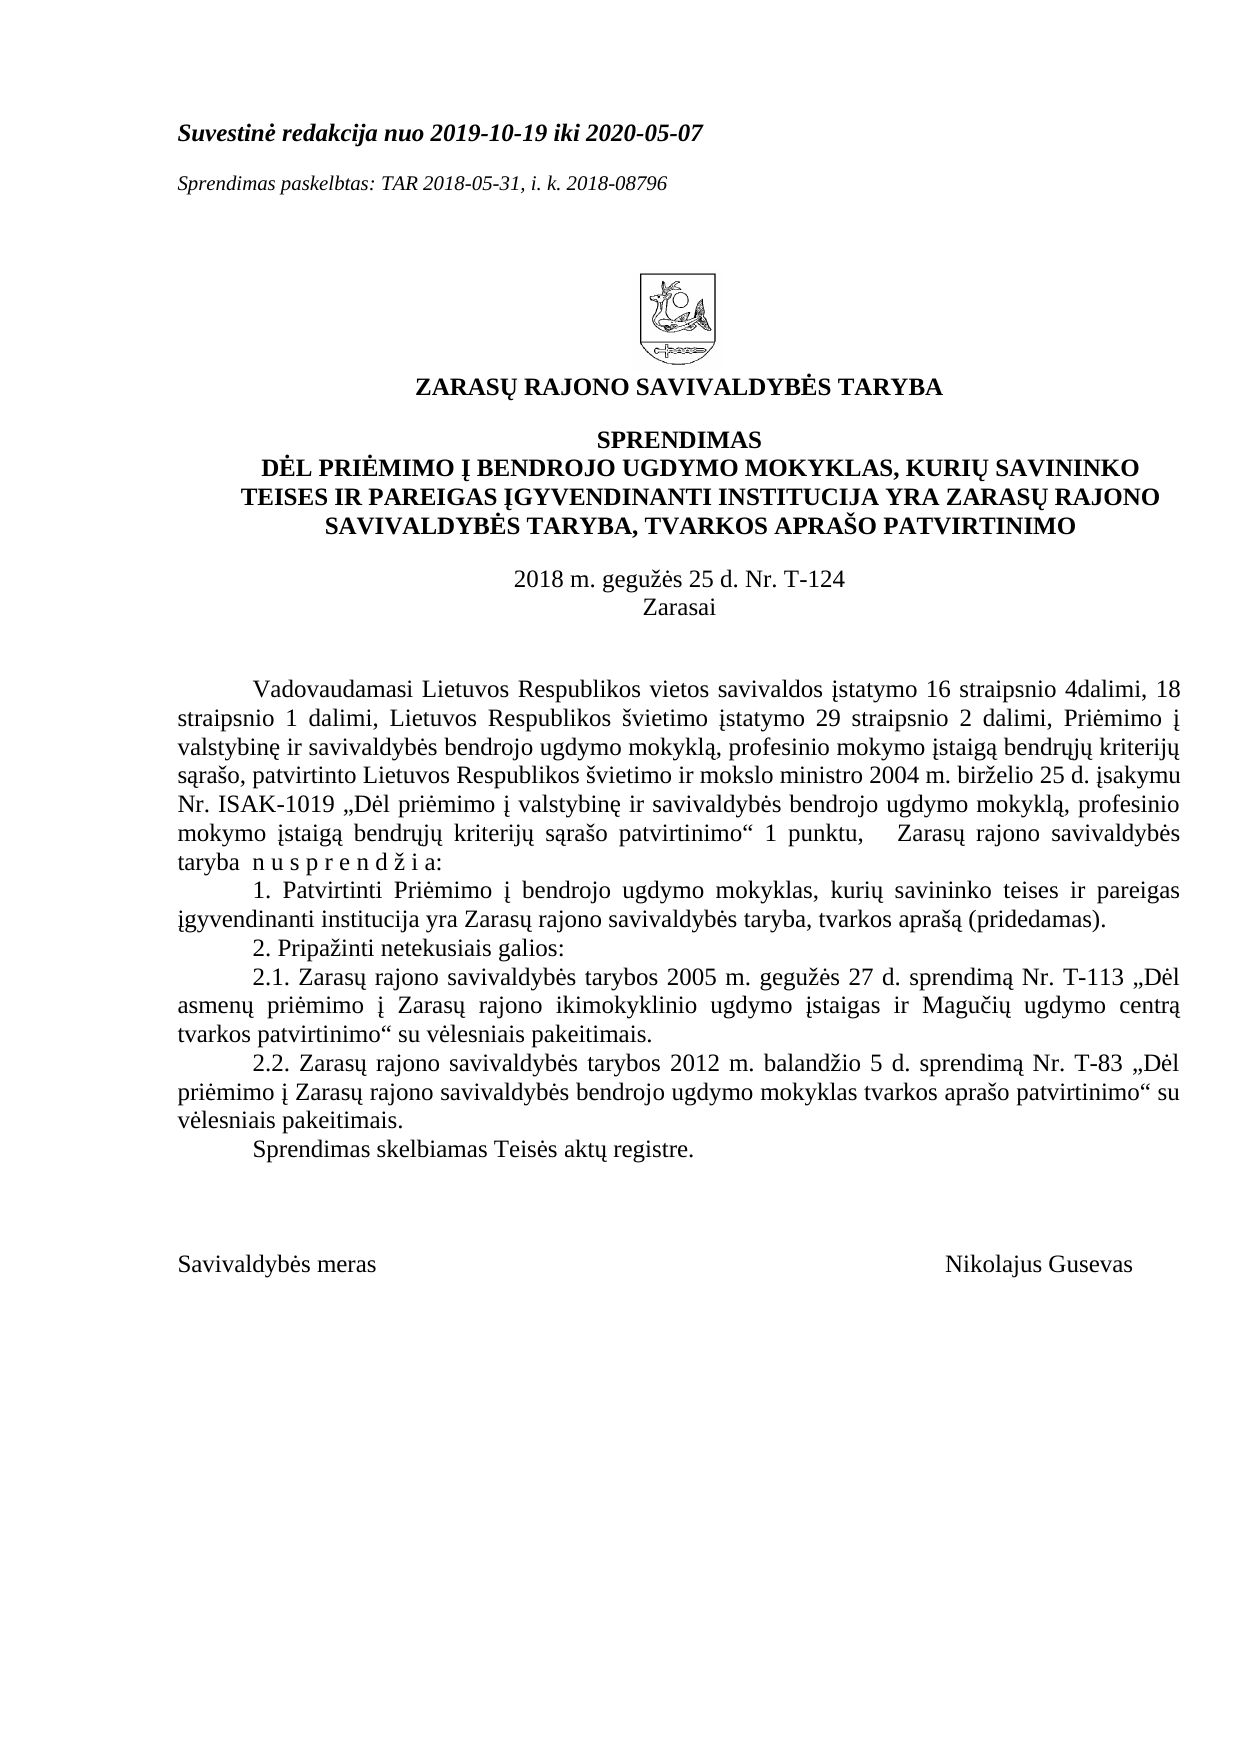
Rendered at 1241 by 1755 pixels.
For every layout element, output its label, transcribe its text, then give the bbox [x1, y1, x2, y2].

subtitle Zarasai [177, 592, 1181, 621]
text 2.1. Zarasų rajono savivaldybės tarybos 2005 m. gegužės 27 d. sprendimą Nr. T-113 „Dėl asmenų priėmimo į Zarasų rajono ikimokyklinio ugdymo įstaigas ir Magučių ugdymo centrą tvarkos patvirtinimo“ su vėlesniais pakeitimais. [177, 962, 1181, 1048]
text Sprendimas skelbiamas Teisės aktų registre. [177, 1134, 1181, 1163]
text Savivaldybės meras Nikolajus Gusevas [177, 1249, 1181, 1278]
text Suvestinė redakcija nuo 2019-10-19 iki 2020-05-07 [177, 118, 1181, 147]
text SPRENDIMAS [177, 425, 1181, 453]
text Zarasų rajono savivaldybės taryba [177, 372, 1181, 401]
text 2018 m. gegužės 25 d. Nr. T-124 [177, 564, 1181, 592]
text 2.2. Zarasų rajono savivaldybės tarybos 2012 m. balandžio 5 d. sprendimą Nr. T-83 „Dėl priėmimo į Zarasų rajono savivaldybės bendrojo ugdymo mokyklas tvarkos aprašo patvirtinimo“ su vėlesniais pakeitimais. [177, 1048, 1181, 1134]
text Sprendimas paskelbtas: TAR 2018-05-31, i. k. 2018-08796 [177, 171, 1181, 195]
text DĖL PRIĖMIMO Į BENDROJO UGDYMO MOKYKLAS, KURIŲ SAVININKO TEISES IR PAREIGAS ĮGYVENDINANTI INSTITUCIJA YRA ZARASŲ RAJONO SAVIVALDYBĖS TARYBA, TVARKOS APRAŠO PATVIRTINIMO [221, 453, 1180, 540]
text 2. Pripažinti netekusiais galios: [177, 933, 1181, 962]
text Vadovaudamasi Lietuvos Respublikos vietos savivaldos įstatymo 16 straipsnio 4dalimi, 18 straipsnio 1 dalimi, Lietuvos Respublikos švietimo įstatymo 29 straipsnio 2 dalimi, Priėmimo į valstybinę ir savivaldybės bendrojo ugdymo mokyklą, profesinio mokymo įstaigą bendrųjų kriterijų sąrašo, patvirtinto Lietuvos Respublikos švietimo ir mokslo ministro 2004 m. birželio 25 d. įsakymu Nr. ISAK-1019 „Dėl priėmimo į valstybinę ir savivaldybės bendrojo ugdymo mokyklą, profesinio mokymo įstaigą bendrųjų kriterijų sąrašo patvirtinimo“ 1 punktu, Zarasų rajono savivaldybės taryba n u s p r e n d ž i a: [177, 674, 1181, 875]
text 1. Patvirtinti Priėmimo į bendrojo ugdymo mokyklas, kurių savininko teises ir pareigas įgyvendinanti institucija yra Zarasų rajono savivaldybės taryba, tvarkos aprašą (pridedamas). [177, 875, 1181, 933]
